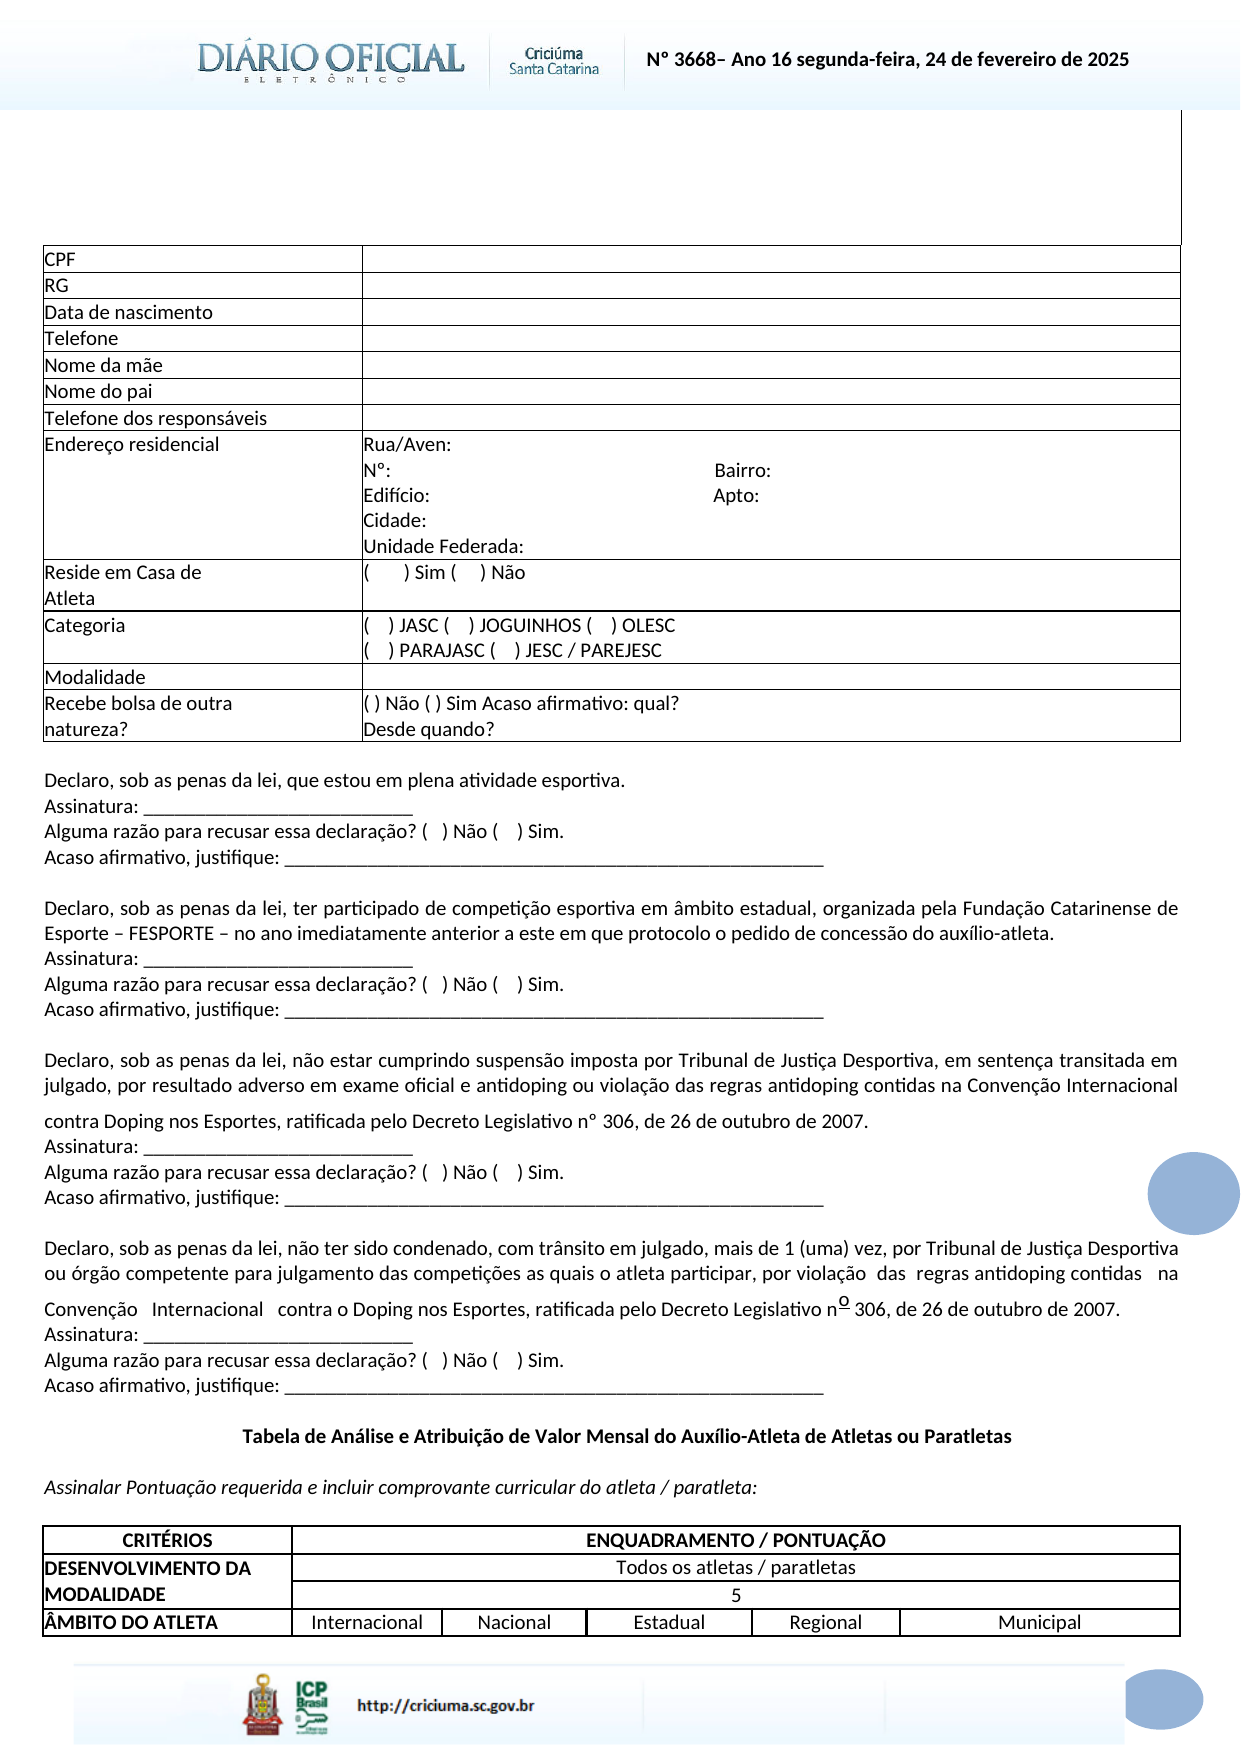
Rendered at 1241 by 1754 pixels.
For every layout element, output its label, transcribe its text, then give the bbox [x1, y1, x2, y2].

text Assinatura: __________________________ [44, 793, 1181, 818]
table_cell [363, 246, 1180, 272]
table_cell [363, 326, 1180, 351]
table_cell [363, 273, 1180, 298]
table_cell Nacional [443, 1610, 585, 1635]
table_cell Modalidade [44, 664, 362, 689]
table_cell Nome da mãe [44, 352, 362, 377]
table_cell Nome do pai [44, 379, 362, 404]
text Acaso afirmativo, justifique: ____________________________________________________ [44, 996, 1181, 1022]
text Acaso afirmativo, justifique: ____________________________________________________ [44, 1184, 1151, 1210]
text Alguma razão para recusar essa declaração? ( ) Não ( ) Sim. [44, 818, 1181, 844]
table_cell [363, 664, 1180, 689]
table_cell DESENVOLVIMENTO DA MODALIDADE [44, 1555, 291, 1607]
text Assinalar Pontuação requerida e incluir comprovante curricular do atleta / paratleta: [44, 1474, 1181, 1499]
table_cell [363, 352, 1180, 377]
table_cell Internacional [293, 1610, 441, 1635]
table_cell Categoria [44, 612, 362, 663]
table_cell Telefone dos responsáveis [44, 405, 362, 430]
table_cell Todos os atletas / paratletas [293, 1555, 1179, 1580]
text Tabela de Análise e Atribuição de Valor Mensal do Auxílio-Atleta de Atletas ou Paratletas [74, 1423, 1181, 1449]
table_cell Endereço residencial [44, 431, 362, 558]
table_cell 5 [293, 1582, 1179, 1607]
table_cell ( ) JASC ( ) JOGUINHOS ( ) OLESC ( ) PARAJASC ( ) JESC / PAREJESC [363, 612, 1180, 663]
text Assinatura: __________________________ [44, 1133, 1181, 1159]
text Declaro, sob as penas da lei, não estar cumprindo suspensão imposta por Tribunal de Justiça Desportiva, em sentença transitada em julgado, por resultado adverso em exame oficial e antidoping ou violação das regras antidoping contidas na Convenção Internacional contra Doping nos Esportes, ratificada pelo Decreto Legislativo nº 306, de 26 de outubro de 2007. [44, 1047, 1181, 1133]
table_cell Data de nascimento [44, 299, 362, 324]
table_header CRITÉRIOS [44, 1527, 291, 1552]
table_cell Recebe bolsa de outra natureza? [44, 690, 362, 741]
text Acaso afirmativo, justifique: ____________________________________________________ [44, 1372, 1181, 1398]
table_cell [363, 299, 1180, 324]
table_cell Municipal [901, 1610, 1179, 1635]
table_cell Estadual [588, 1610, 751, 1635]
text Declaro, sob as penas da lei, não ter sido condenado, com trânsito em julgado, mais de 1 (uma) vez, por Tribunal de Justiça Desportiva ou órgão competente para julgamento das competições as quais o atleta participar, por violação das regras antidoping contidas na Convenção Internacional contra o Doping nos Esportes, ratificada pelo Decreto Legislativo no 306, de 26 de outubro de 2007. [44, 1235, 1181, 1322]
table_cell [363, 405, 1180, 430]
text Assinatura: __________________________ [44, 946, 1181, 971]
table_cell ( ) Não ( ) Sim Acaso afirmativo: qual? Desde quando? [363, 690, 1180, 741]
text Alguma razão para recusar essa declaração? ( ) Não ( ) Sim. [44, 1159, 1166, 1184]
table_cell CPF [44, 246, 362, 272]
text Alguma razão para recusar essa declaração? ( ) Não ( ) Sim. [44, 971, 1181, 996]
text Declaro, sob as penas da lei, ter participado de competição esportiva em âmbito estadual, organizada pela Fundação Catarinense de Esporte – FESPORTE – no ano imediatamente anterior a este em que protocolo o pedido de concessão do auxílio-atleta. [44, 895, 1181, 946]
table_cell Rua/Aven: Nº: Bairro: Edifício: Apto: Cidade: Unidade Federada: [363, 431, 1180, 558]
table_cell ÂMBITO DO ATLETA [44, 1610, 291, 1635]
table_cell RG [44, 273, 362, 298]
table_cell Regional [753, 1610, 899, 1635]
text Acaso afirmativo, justifique: ____________________________________________________ [44, 844, 1181, 869]
text Assinatura: __________________________ [44, 1322, 1181, 1347]
table_header ENQUADRAMENTO / PONTUAÇÃO [293, 1527, 1179, 1552]
text Declaro, sob as penas da lei, que estou em plena atividade esportiva. [44, 768, 1181, 793]
text Alguma razão para recusar essa declaração? ( ) Não ( ) Sim. [44, 1347, 1181, 1372]
table_cell [363, 379, 1180, 404]
table_cell Telefone [44, 326, 362, 351]
table_cell Reside em Casa de Atleta [44, 560, 362, 610]
table_cell ( ) Sim ( ) Não [363, 560, 1180, 610]
